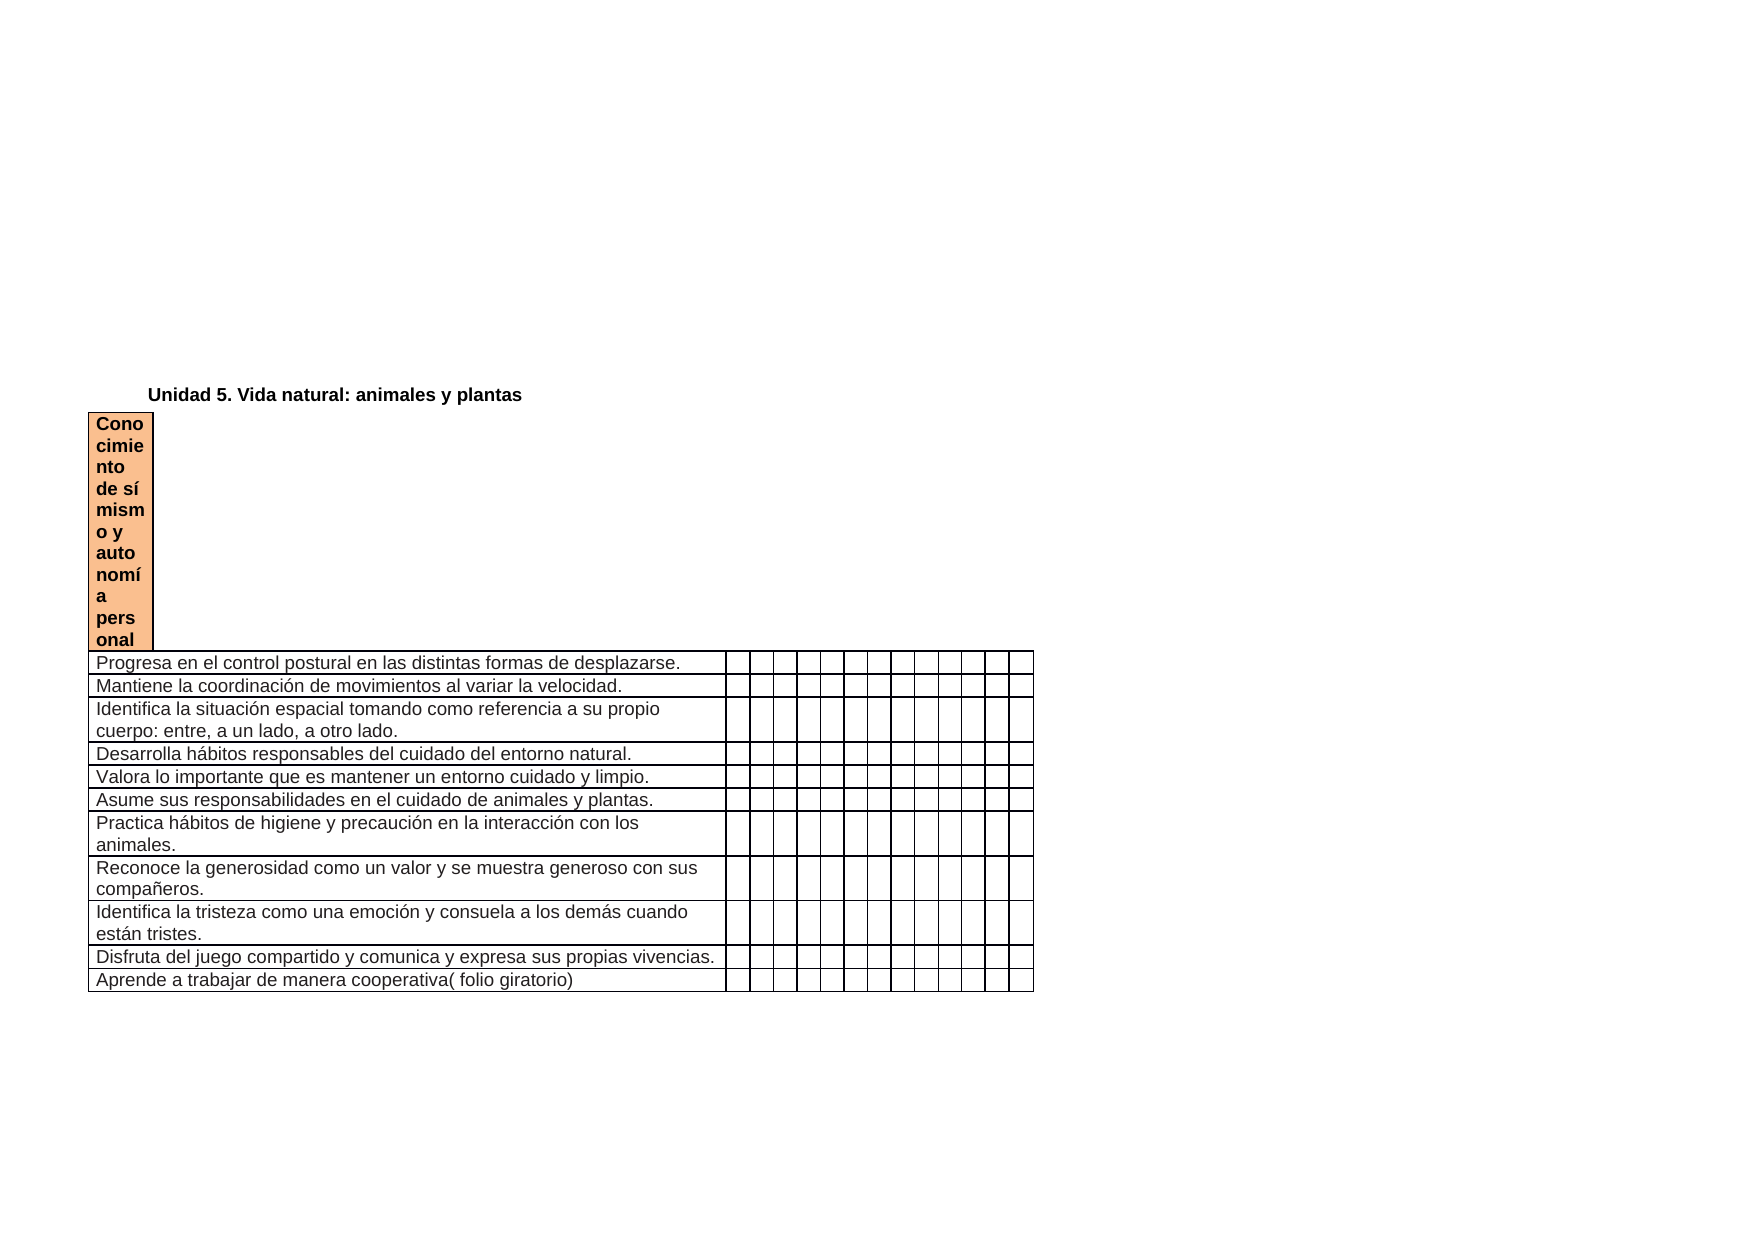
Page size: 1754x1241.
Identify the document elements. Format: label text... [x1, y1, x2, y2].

table_cell [845, 743, 867, 764]
table_cell [892, 766, 914, 787]
table_cell [962, 652, 984, 673]
table_cell [868, 901, 890, 944]
table_cell [892, 698, 914, 741]
table_cell [751, 946, 773, 967]
table_cell [868, 766, 890, 787]
table_cell [1010, 901, 1033, 944]
table_cell [845, 789, 867, 810]
table_cell [751, 652, 773, 673]
table_cell [798, 789, 820, 810]
table_cell Asume sus responsabilidades en el cuidado de animales y plantas. [89, 789, 725, 810]
table_cell [986, 812, 1008, 855]
table_cell [986, 969, 1008, 991]
table_cell [798, 675, 820, 696]
table_cell [868, 743, 890, 764]
table_cell [774, 652, 796, 673]
table_cell [1010, 743, 1033, 764]
table_cell [1010, 652, 1033, 673]
table_cell [798, 766, 820, 787]
table_cell [868, 969, 890, 991]
table_cell [939, 857, 961, 900]
table_cell [845, 698, 867, 741]
table_cell [868, 789, 890, 810]
table_cell [727, 743, 749, 764]
table_cell Desarrolla hábitos responsables del cuidado del entorno natural. [89, 743, 725, 764]
table_cell [798, 743, 820, 764]
table_cell Aprende a trabajar de manera cooperativa( folio giratorio) [89, 969, 725, 991]
table_cell Identifica la situación espacial tomando como referencia a su propio cuerpo: entre, a un lado, a otro lado. [89, 698, 725, 741]
table_cell Mantiene la coordinación de movimientos al variar la velocidad. [89, 675, 725, 696]
table_cell [915, 857, 938, 900]
table_cell [774, 857, 796, 900]
table_cell [962, 901, 984, 944]
table_cell [798, 969, 820, 991]
table_cell [751, 901, 773, 944]
table_cell [821, 743, 843, 764]
table_cell [939, 789, 961, 810]
table_cell [727, 812, 749, 855]
table_cell [845, 812, 867, 855]
table_cell [892, 652, 914, 673]
table_cell [986, 789, 1008, 810]
table_cell [962, 946, 984, 967]
table_cell [939, 675, 961, 696]
table_cell [1010, 766, 1033, 787]
table_cell [751, 743, 773, 764]
table_cell [962, 969, 984, 991]
table_cell [798, 857, 820, 900]
table_cell [798, 698, 820, 741]
table_cell [1010, 698, 1033, 741]
table_cell [892, 946, 914, 967]
table_cell [986, 743, 1008, 764]
table_cell Progresa en el control postural en las distintas formas de desplazarse. [89, 652, 725, 673]
table_cell [868, 698, 890, 741]
table_cell [774, 743, 796, 764]
table_cell [892, 857, 914, 900]
table_cell [821, 789, 843, 810]
table_cell [774, 675, 796, 696]
table_cell [915, 743, 938, 764]
table_cell [892, 743, 914, 764]
table_cell [774, 789, 796, 810]
table_cell [821, 812, 843, 855]
table_cell Practica hábitos de higiene y precaución en la interacción con los animales. [89, 812, 725, 855]
table_cell [868, 675, 890, 696]
table_cell [727, 946, 749, 967]
table_cell [892, 812, 914, 855]
table_cell [798, 652, 820, 673]
table_cell [845, 969, 867, 991]
table_cell [821, 766, 843, 787]
table_cell [774, 969, 796, 991]
table_cell [962, 766, 984, 787]
table_cell [915, 901, 938, 944]
table_cell [821, 901, 843, 944]
table_cell [962, 698, 984, 741]
table_cell [1010, 969, 1033, 991]
table_cell [845, 901, 867, 944]
table_cell [751, 857, 773, 900]
table_cell Disfruta del juego compartido y comunica y expresa sus propias vivencias. [89, 946, 725, 967]
table_cell [751, 789, 773, 810]
table_cell [939, 946, 961, 967]
table_cell [1010, 675, 1033, 696]
table_cell [915, 946, 938, 967]
table_cell [915, 675, 938, 696]
table_cell Identifica la tristeza como una emoción y consuela a los demás cuando están tristes. [89, 901, 725, 944]
table_cell [868, 946, 890, 967]
table_cell [892, 969, 914, 991]
table_cell [751, 675, 773, 696]
table_cell [986, 698, 1008, 741]
table_cell [774, 698, 796, 741]
table_cell [915, 969, 938, 991]
table_cell Reconoce la generosidad como un valor y se muestra generoso con sus compañeros. [89, 857, 725, 900]
table_cell [1010, 789, 1033, 810]
table_cell [892, 901, 914, 944]
table_cell [939, 698, 961, 741]
table_cell [915, 766, 938, 787]
table_cell [868, 652, 890, 673]
table_cell [821, 857, 843, 900]
table_cell [774, 812, 796, 855]
table_cell [939, 901, 961, 944]
table_cell [751, 698, 773, 741]
table_cell [751, 812, 773, 855]
table_cell [751, 969, 773, 991]
table_cell [821, 946, 843, 967]
table_cell [915, 789, 938, 810]
table_cell [939, 969, 961, 991]
table_cell [821, 675, 843, 696]
table_cell [821, 652, 843, 673]
table_cell [986, 675, 1008, 696]
table_cell [986, 901, 1008, 944]
table_cell [939, 812, 961, 855]
table_cell [727, 652, 749, 673]
table_header Conocimiento de sí mismo y autonomía personal [89, 413, 152, 650]
subtitle Unidad 5. Vida natural: animales y plantas [148, 384, 1606, 406]
table_cell [845, 675, 867, 696]
table_cell [821, 969, 843, 991]
table_cell [821, 698, 843, 741]
table_cell [845, 946, 867, 967]
table_cell [962, 675, 984, 696]
table_cell [1010, 946, 1033, 967]
table_cell [798, 812, 820, 855]
table_cell [962, 812, 984, 855]
table_cell [868, 812, 890, 855]
table_cell [892, 789, 914, 810]
table_cell [845, 857, 867, 900]
table_cell [986, 652, 1008, 673]
table_cell [798, 946, 820, 967]
table_cell [939, 743, 961, 764]
table_cell [845, 766, 867, 787]
table_cell [986, 857, 1008, 900]
table_cell [1010, 857, 1033, 900]
table_cell [868, 857, 890, 900]
table_cell [962, 857, 984, 900]
table_cell [727, 675, 749, 696]
table_cell [892, 675, 914, 696]
table_cell [915, 652, 938, 673]
table_cell [798, 901, 820, 944]
table_cell [774, 901, 796, 944]
table_cell [774, 766, 796, 787]
table_cell [915, 698, 938, 741]
table_cell [962, 743, 984, 764]
table_cell Valora lo importante que es mantener un entorno cuidado y limpio. [89, 766, 725, 787]
table_cell [845, 652, 867, 673]
table_cell [939, 652, 961, 673]
table_cell [727, 698, 749, 741]
table_cell [727, 789, 749, 810]
table_cell [962, 789, 984, 810]
table_cell [915, 812, 938, 855]
table_cell [1010, 812, 1033, 855]
table_cell [774, 946, 796, 967]
table_cell [939, 766, 961, 787]
table_cell [727, 766, 749, 787]
table_cell [727, 857, 749, 900]
table_cell [986, 946, 1008, 967]
table_cell [751, 766, 773, 787]
table_cell [727, 901, 749, 944]
table_cell [727, 969, 749, 991]
table_cell [986, 766, 1008, 787]
